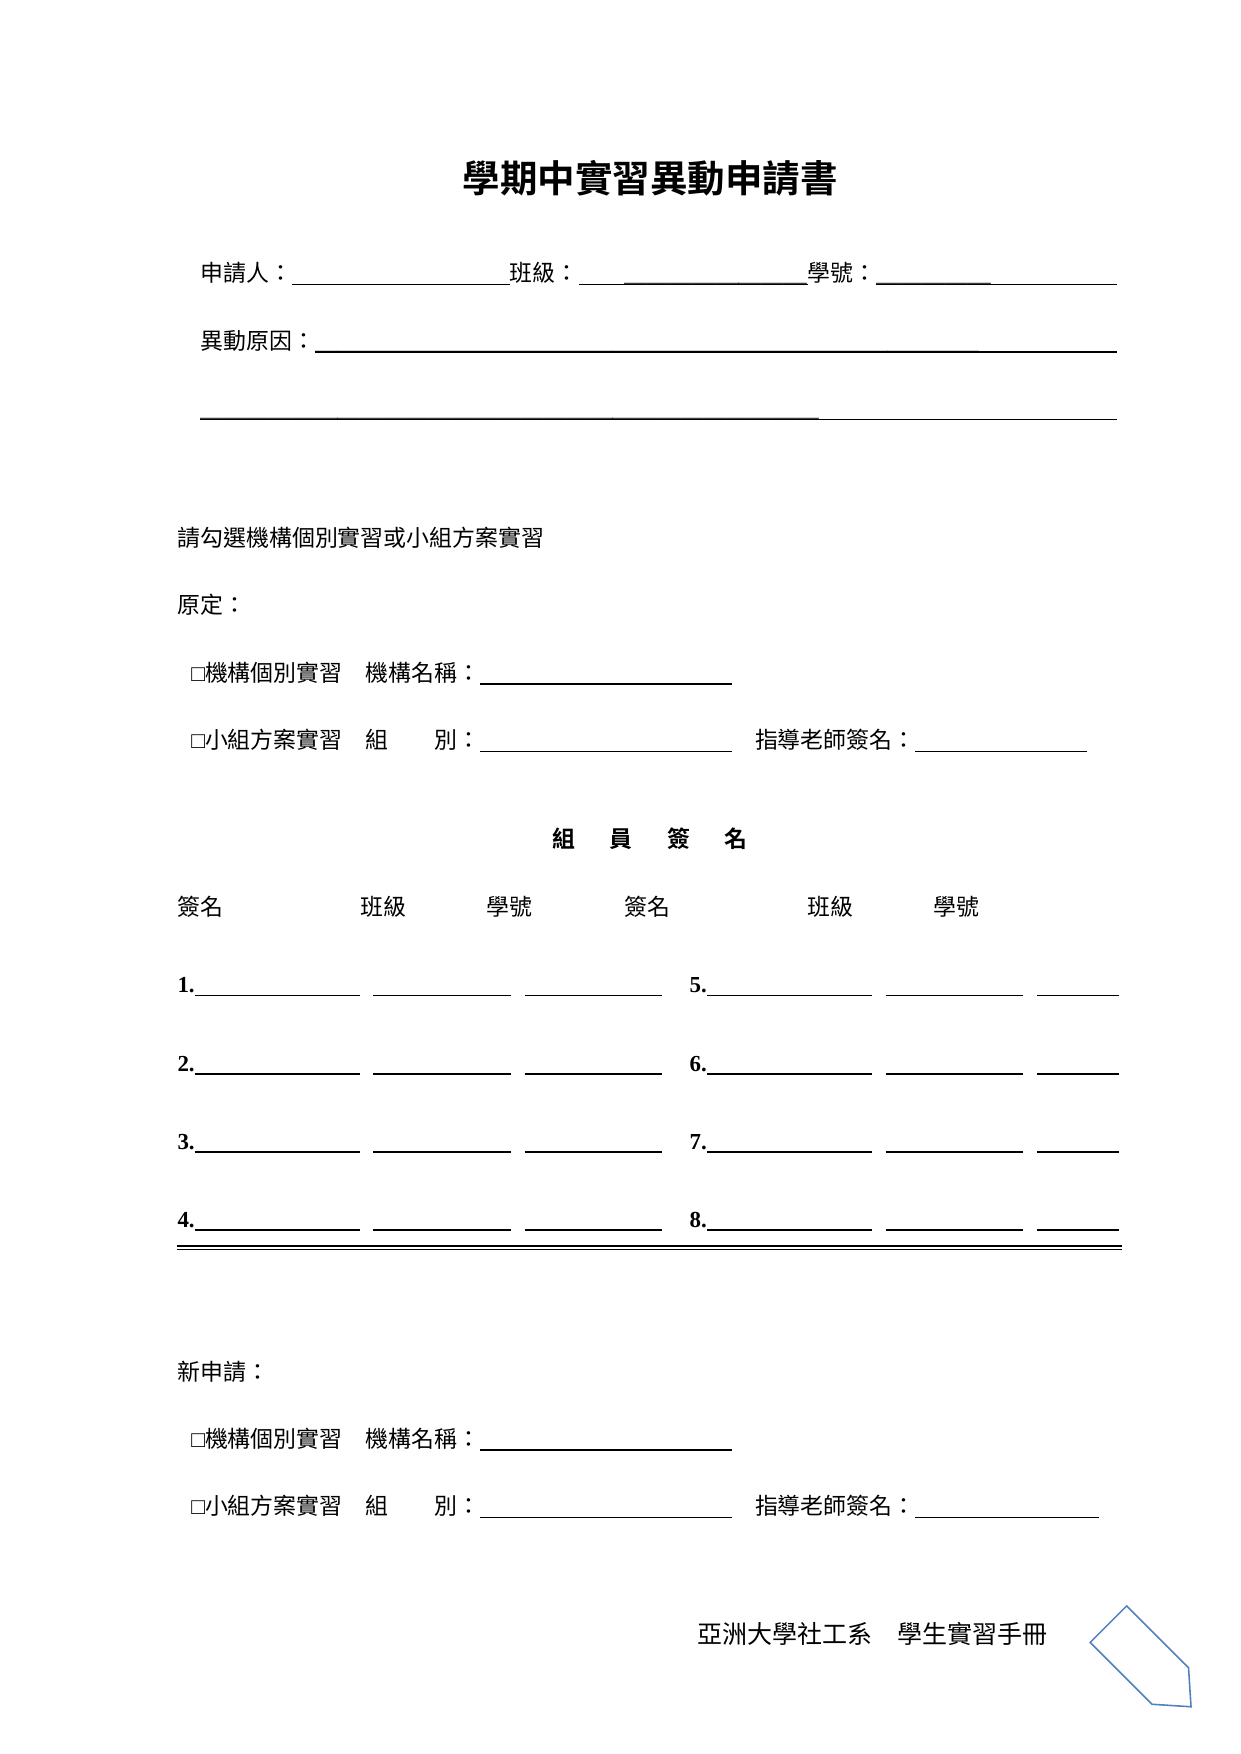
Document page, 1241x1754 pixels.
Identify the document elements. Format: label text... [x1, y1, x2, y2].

text 異動原因：＿＿＿＿＿＿＿＿＿＿＿＿＿＿＿＿＿＿＿＿＿＿＿＿＿＿＿＿＿ [177, 298, 1122, 360]
text □機構個別實習 機構名稱： [177, 1396, 1122, 1458]
text 學期中實習異動申請書 [177, 134, 1122, 197]
text 請勾選機構個別實習或小組方案實習 [177, 495, 1122, 557]
text □小組方案實習 組 別： 指導老師簽名： [177, 697, 1122, 760]
text 新申請： [177, 1328, 1122, 1391]
text 1. 5. [177, 942, 1122, 1005]
text 申請人： 班級： ＿＿＿＿＿＿＿＿學號：＿＿＿＿＿ [177, 230, 1122, 293]
text 組 員 簽 名 [177, 796, 1122, 858]
text 原定： [177, 562, 1122, 625]
text ＿＿＿＿＿＿＿＿＿＿＿＿＿＿＿＿＿＿＿＿＿＿＿＿＿＿＿ [177, 365, 1122, 427]
text □機構個別實習 機構名稱： [177, 630, 1122, 692]
text 簽名 班級 學號 簽名 班級 學號 [177, 863, 1122, 926]
text □小組方案實習 組 別： 指導老師簽名： [177, 1463, 1122, 1526]
text 3. 7. [177, 1099, 1122, 1161]
text 4. 8. [177, 1177, 1122, 1245]
text 2. 6. [177, 1021, 1122, 1083]
